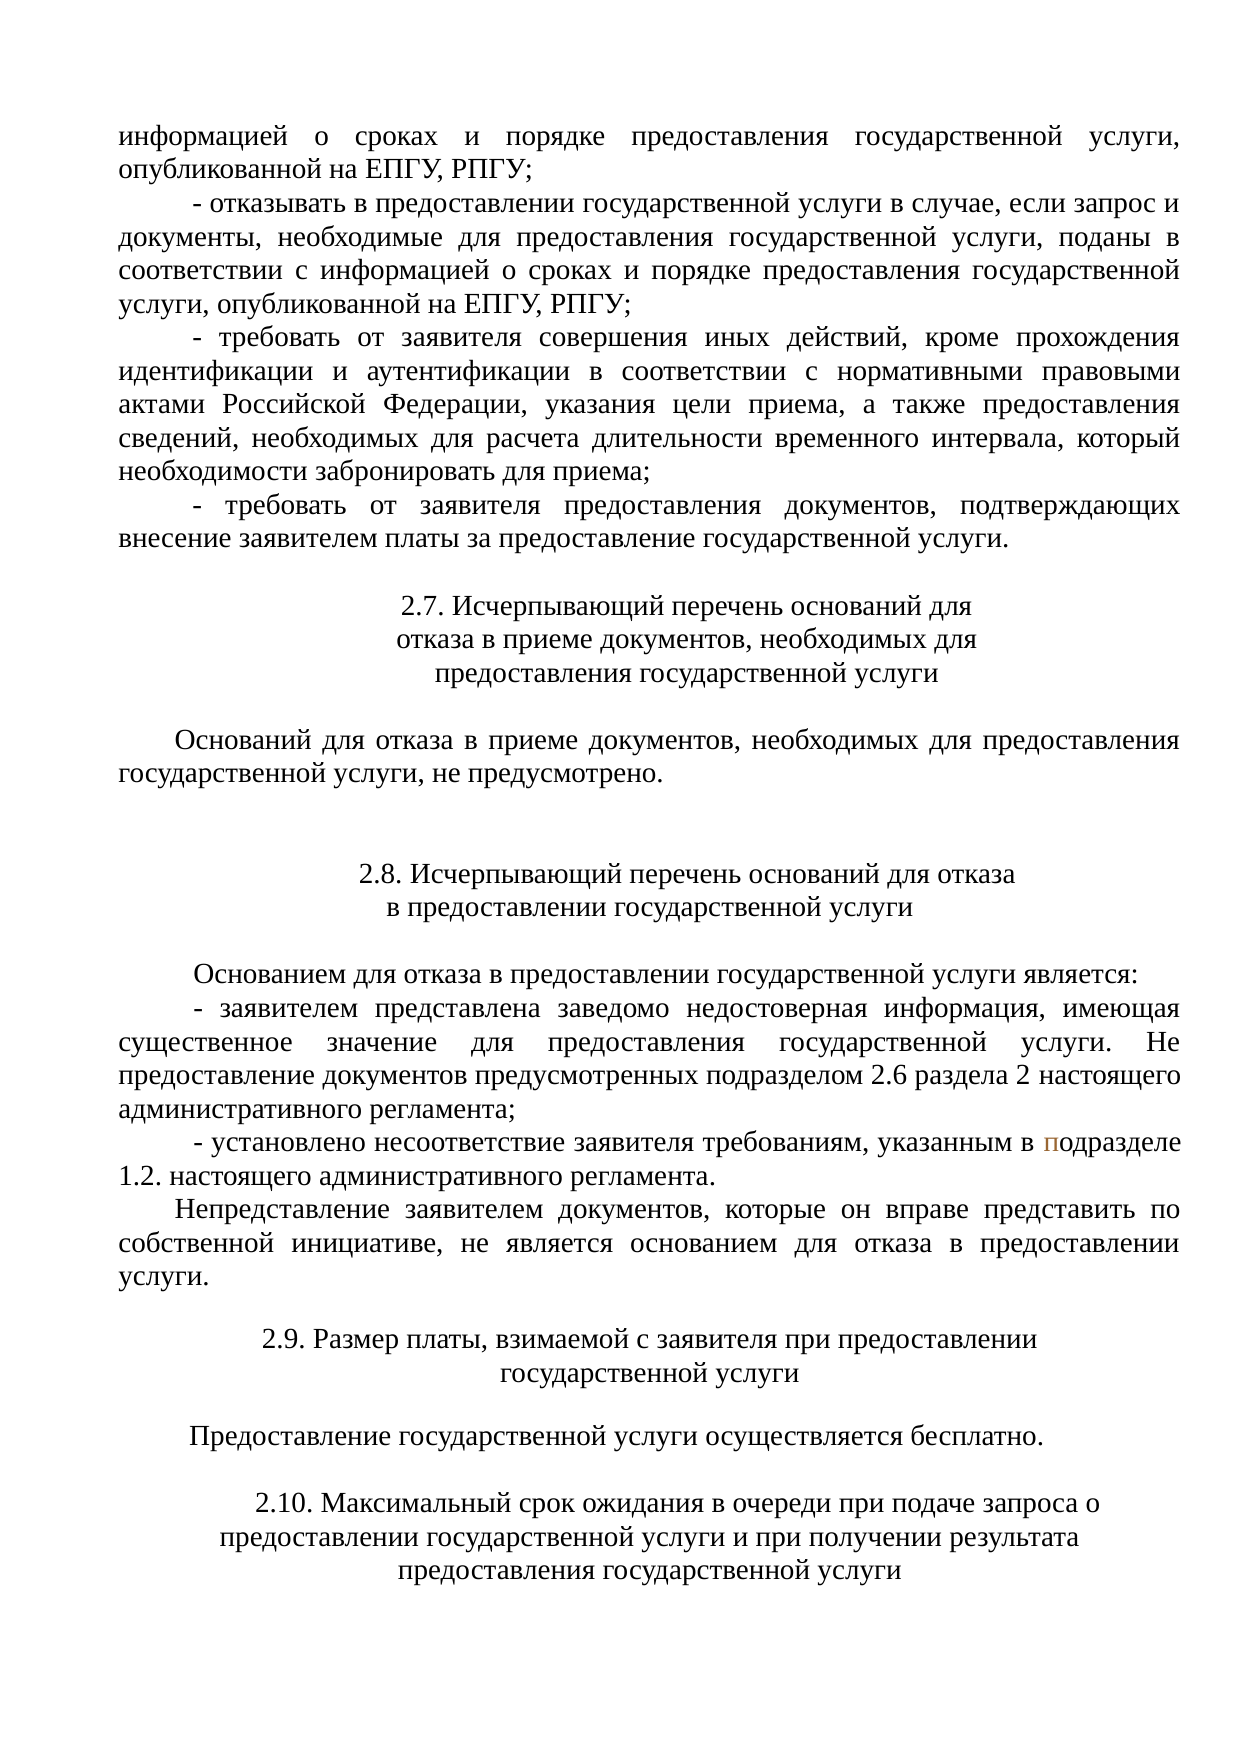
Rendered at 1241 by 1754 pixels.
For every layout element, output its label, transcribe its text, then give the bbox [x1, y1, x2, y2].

text Непредставление заявителем документов, которые он вправе представить по собственной инициативе, не является основанием для отказа в предоставлении услуги. [118, 1191, 1181, 1292]
text - отказывать в предоставлении государственной услуги в случае, если запрос и документы, необходимые для предоставления государственной услуги, поданы в соответствии с информацией о сроках и порядке предоставления государственной услуги, опубликованной на ЕПГУ, РПГУ; [118, 185, 1181, 319]
text 2.7. Исчерпывающий перечень оснований для [118, 588, 1181, 621]
text Основанием для отказа в предоставлении государственной услуги является: [118, 957, 1181, 990]
text - установлено несоответствие заявителя требованиям, указанным в подразделе 1.2. настоящего административного регламента. [118, 1124, 1181, 1191]
text - требовать от заявителя предоставления документов, подтверждающих внесение заявителем платы за предоставление государственной услуги. [118, 487, 1181, 554]
text Предоставление государственной услуги осуществляется бесплатно. [118, 1418, 1181, 1452]
text информацией о сроках и порядке предоставления государственной услуги, опубликованной на ЕПГУ, РПГУ; [118, 118, 1181, 185]
text Оснований для отказа в приеме документов, необходимых для предоставления государственной услуги, не предусмотрено. [118, 722, 1181, 789]
text предоставления государственной услуги [118, 655, 1181, 688]
text 2.8. Исчерпывающий перечень оснований для отказа в предоставлении государственной услуги [118, 856, 1181, 923]
text 2.9. Размер платы, взимаемой с заявителя при предоставлении государственной услуги [118, 1322, 1181, 1389]
text - требовать от заявителя совершения иных действий, кроме прохождения идентификации и аутентификации в соответствии с нормативными правовыми актами Российской Федерации, указания цели приема, а также предоставления сведений, необходимых для расчета длительности временного интервала, который необходимости забронировать для приема; [118, 319, 1181, 487]
text 2.10. Максимальный срок ожидания в очереди при подаче запроса о предоставлении государственной услуги и при получении результата предоставления государственной услуги [118, 1485, 1181, 1586]
text - заявителем представлена заведомо недостоверная информация, имеющая существенное значение для предоставления государственной услуги. Не предоставление документов предусмотренных подразделом 2.6 раздела 2 настоящего административного регламента; [118, 990, 1181, 1124]
text отказа в приеме документов, необходимых для [118, 621, 1181, 655]
